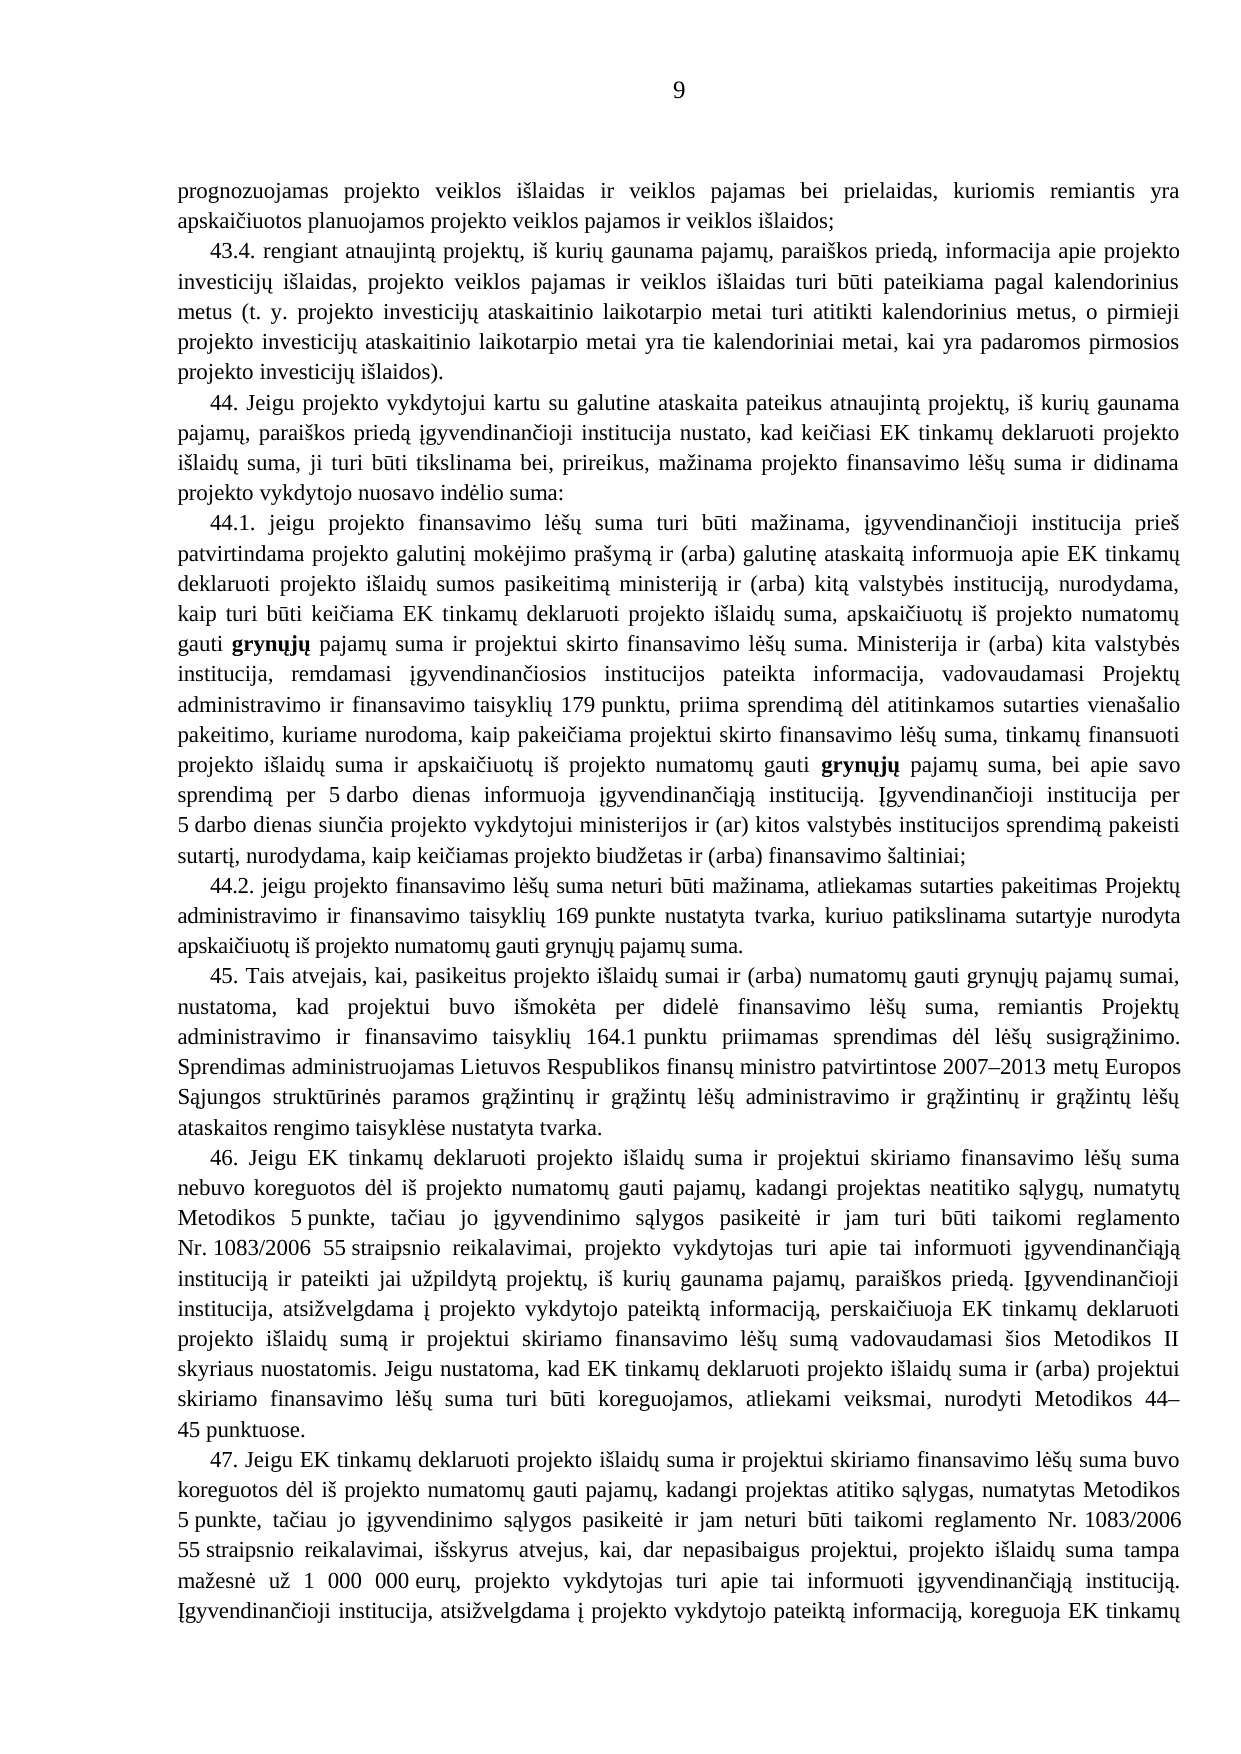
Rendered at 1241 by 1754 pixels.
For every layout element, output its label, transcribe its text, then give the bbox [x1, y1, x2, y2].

text 45. Tais atvejais, kai, pasikeitus projekto išlaidų sumai ir (arba) numatomų gauti grynųjų pajamų sumai, nustatoma, kad projektui buvo išmokėta per didelė finansavimo lėšų suma, remiantis Projektų administravimo ir finansavimo taisyklių 164.1 punktu priimamas sprendimas dėl lėšų susigrąžinimo. Sprendimas administruojamas Lietuvos Respublikos finansų ministro patvirtintose 2007–2013 metų Europos Sąjungos struktūrinės paramos grąžintinų ir grąžintų lėšų administravimo ir grąžintinų ir grąžintų lėšų ataskaitos rengimo taisyklėse nustatyta tvarka. [177, 963, 1181, 1140]
text 43.4. rengiant atnaujintą projektų, iš kurių gaunama pajamų, paraiškos priedą, informacija apie projekto investicijų išlaidas, projekto veiklos pajamas ir veiklos išlaidas turi būti pateikiama pagal kalendorinius metus (t. y. projekto investicijų ataskaitinio laikotarpio metai turi atitikti kalendorinius metus, o pirmieji projekto investicijų ataskaitinio laikotarpio metai yra tie kalendoriniai metai, kai yra padaromos pirmosios projekto investicijų išlaidos). [177, 238, 1181, 385]
text 44.2. jeigu projekto finansavimo lėšų suma neturi būti mažinama, atliekamas sutarties pakeitimas Projektų administravimo ir finansavimo taisyklių 169 punkte nustatyta tvarka, kuriuo patikslinama sutartyje nurodyta apskaičiuotų iš projekto numatomų gauti grynųjų pajamų suma. [177, 872, 1181, 959]
text 46. Jeigu EK tinkamų deklaruoti projekto išlaidų suma ir projektui skiriamo finansavimo lėšų suma nebuvo koreguotos dėl iš projekto numatomų gauti pajamų, kadangi projektas neatitiko sąlygų, numatytų Metodikos 5 punkte, tačiau jo įgyvendinimo sąlygos pasikeitė ir jam turi būti taikomi reglamento Nr. 1083/2006 55 straipsnio reikalavimai, projekto vykdytojas turi apie tai informuoti įgyvendinančiąją instituciją ir pateikti jai užpildytą projektų, iš kurių gaunama pajamų, paraiškos priedą. Įgyvendinančioji institucija, atsižvelgdama į projekto vykdytojo pateiktą informaciją, perskaičiuoja EK tinkamų deklaruoti projekto išlaidų sumą ir projektui skiriamo finansavimo lėšų sumą vadovaudamasi šios Metodikos II skyriaus nuostatomis. Jeigu nustatoma, kad EK tinkamų deklaruoti projekto išlaidų suma ir (arba) projektui skiriamo finansavimo lėšų suma turi būti koreguojamos, atliekami veiksmai, nurodyti Metodikos 44–45 punktuose. [177, 1144, 1181, 1442]
text prognozuojamas projekto veiklos išlaidas ir veiklos pajamas bei prielaidas, kuriomis remiantis yra apskaičiuotos planuojamos projekto veiklos pajamos ir veiklos išlaidos; [177, 177, 1181, 234]
text 47. Jeigu EK tinkamų deklaruoti projekto išlaidų suma ir projektui skiriamo finansavimo lėšų suma buvo koreguotos dėl iš projekto numatomų gauti pajamų, kadangi projektas atitiko sąlygas, numatytas Metodikos 5 punkte, tačiau jo įgyvendinimo sąlygos pasikeitė ir jam neturi būti taikomi reglamento Nr. 1083/2006 55 straipsnio reikalavimai, išskyrus atvejus, kai, dar nepasibaigus projektui, projekto išlaidų suma tampa mažesnė už 1 000 000 eurų, projekto vykdytojas turi apie tai informuoti įgyvendinančiąją instituciją. Įgyvendinančioji institucija, atsižvelgdama į projekto vykdytojo pateiktą informaciją, koreguoja EK tinkamų [177, 1446, 1181, 1623]
text 44. Jeigu projekto vykdytojui kartu su galutine ataskaita pateikus atnaujintą projektų, iš kurių gaunama pajamų, paraiškos priedą įgyvendinančioji institucija nustato, kad keičiasi EK tinkamų deklaruoti projekto išlaidų suma, ji turi būti tikslinama bei, prireikus, mažinama projekto finansavimo lėšų suma ir didinama projekto vykdytojo nuosavo indėlio suma: [177, 389, 1181, 506]
text 44.1. jeigu projekto finansavimo lėšų suma turi būti mažinama, įgyvendinančioji institucija prieš patvirtindama projekto galutinį mokėjimo prašymą ir (arba) galutinę ataskaitą informuoja apie EK tinkamų deklaruoti projekto išlaidų sumos pasikeitimą ministeriją ir (arba) kitą valstybės instituciją, nurodydama, kaip turi būti keičiama EK tinkamų deklaruoti projekto išlaidų suma, apskaičiuotų iš projekto numatomų gauti grynųjų pajamų suma ir projektui skirto finansavimo lėšų suma. Ministerija ir (arba) kita valstybės institucija, remdamasi įgyvendinančiosios institucijos pateikta informacija, vadovaudamasi Projektų administravimo ir finansavimo taisyklių 179 punktu, priima sprendimą dėl atitinkamos sutarties vienašalio pakeitimo, kuriame nurodoma, kaip pakeičiama projektui skirto finansavimo lėšų suma, tinkamų finansuoti projekto išlaidų suma ir apskaičiuotų iš projekto numatomų gauti grynųjų pajamų suma, bei apie savo sprendimą per 5 darbo dienas informuoja įgyvendinančiąją instituciją. Įgyvendinančioji institucija per 5 darbo dienas siunčia projekto vykdytojui ministerijos ir (ar) kitos valstybės institucijos sprendimą pakeisti sutartį, nurodydama, kaip keičiamas projekto biudžetas ir (arba) finansavimo šaltiniai; [177, 509, 1181, 868]
